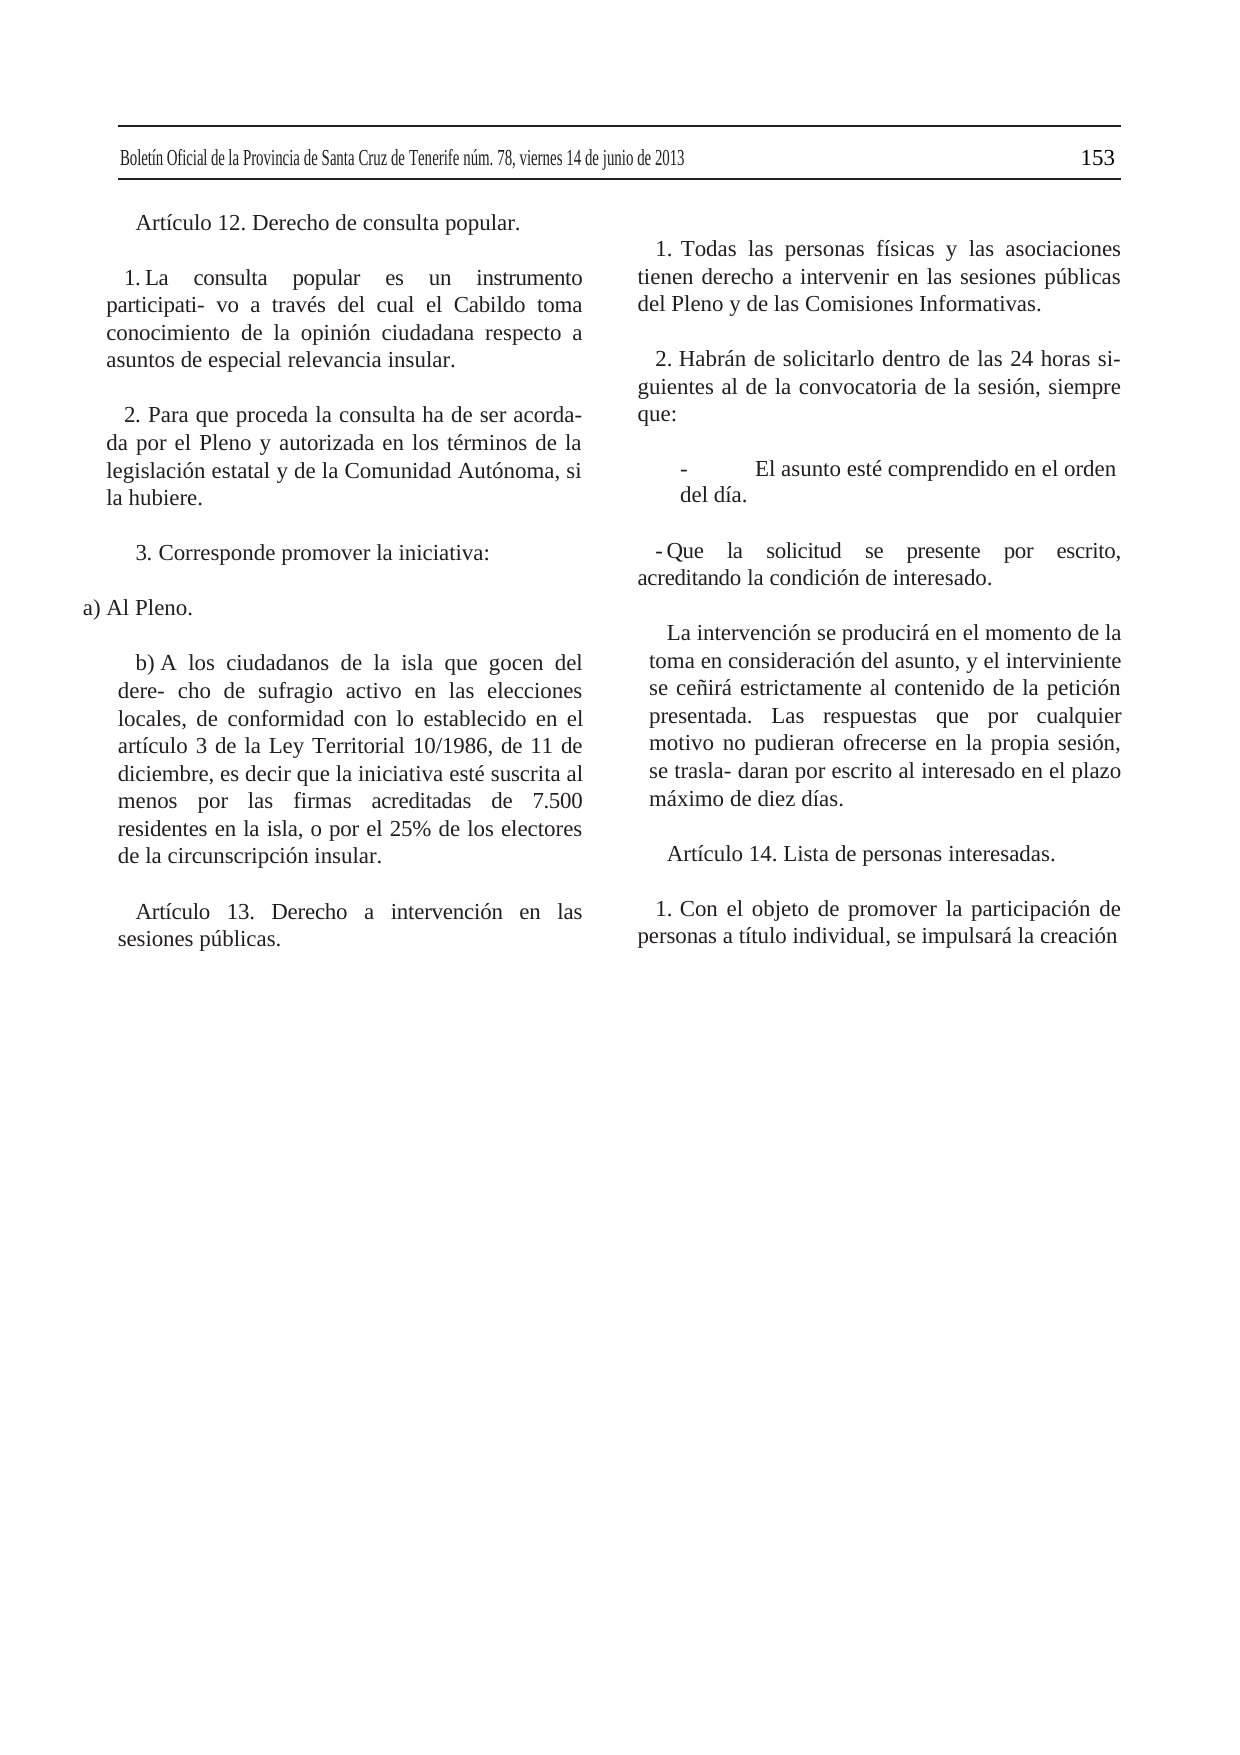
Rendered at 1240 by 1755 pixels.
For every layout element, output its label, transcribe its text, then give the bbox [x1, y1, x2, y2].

text Artículo 13. Derecho a intervención en las sesiones públicas. [118, 898, 583, 952]
text Artículo 14. Lista de personas interesadas. [667, 840, 1133, 866]
list Para que proceda la consulta ha de ser acorda- da por el Pleno y autorizada en los términos de la legislación estatal y de la Comunidad Autónoma, si la hubiere. [106, 401, 583, 511]
list Habrán de solicitarlo dentro de las 24 horas si- guientes al de la convocatoria de la sesión, siempre que: [637, 345, 1122, 427]
text La intervención se producirá en el momento de la toma en consideración del asunto, y el interviniente se ceñirá estrictamente al contenido de la petición presentada. Las respuestas que por cualquier motivo no pudieran ofrecerse en la propia sesión, se trasla- daran por escrito al interesado en el plazo máximo de diez días. [649, 619, 1122, 811]
list Que la solicitud se presente por escrito, acreditando la condición de interesado. [637, 537, 1122, 591]
list A los ciudadanos de la isla que gocen del dere- cho de sufragio activo en las elecciones locales, de conformidad con lo establecido en el artículo 3 de la Ley Territorial 10/1986, de 11 de diciembre, es decir que la iniciativa esté suscrita al menos por las firmas acreditadas de 7.500 residentes en la isla, o por el 25% de los electores de la circunscripción insular. [118, 649, 583, 869]
list La consulta popular es un instrumento participati- vo a través del cual el Cabildo toma conocimiento de la opinión ciudadana respecto a asuntos de especial relevancia insular. [106, 264, 583, 373]
list Todas las personas físicas y las asociaciones tienen derecho a intervenir en las sesiones públicas del Pleno y de las Comisiones Informativas. [637, 235, 1122, 317]
list Con el objeto de promover la participación de personas a título individual, se impulsará la creación [637, 895, 1122, 949]
text Artículo 12. Derecho de consulta popular. [135, 209, 594, 235]
list Al Pleno. [83, 594, 594, 621]
list El asunto esté comprendido en el orden del día. [680, 455, 1133, 508]
list Corresponde promover la iniciativa: [135, 539, 594, 566]
